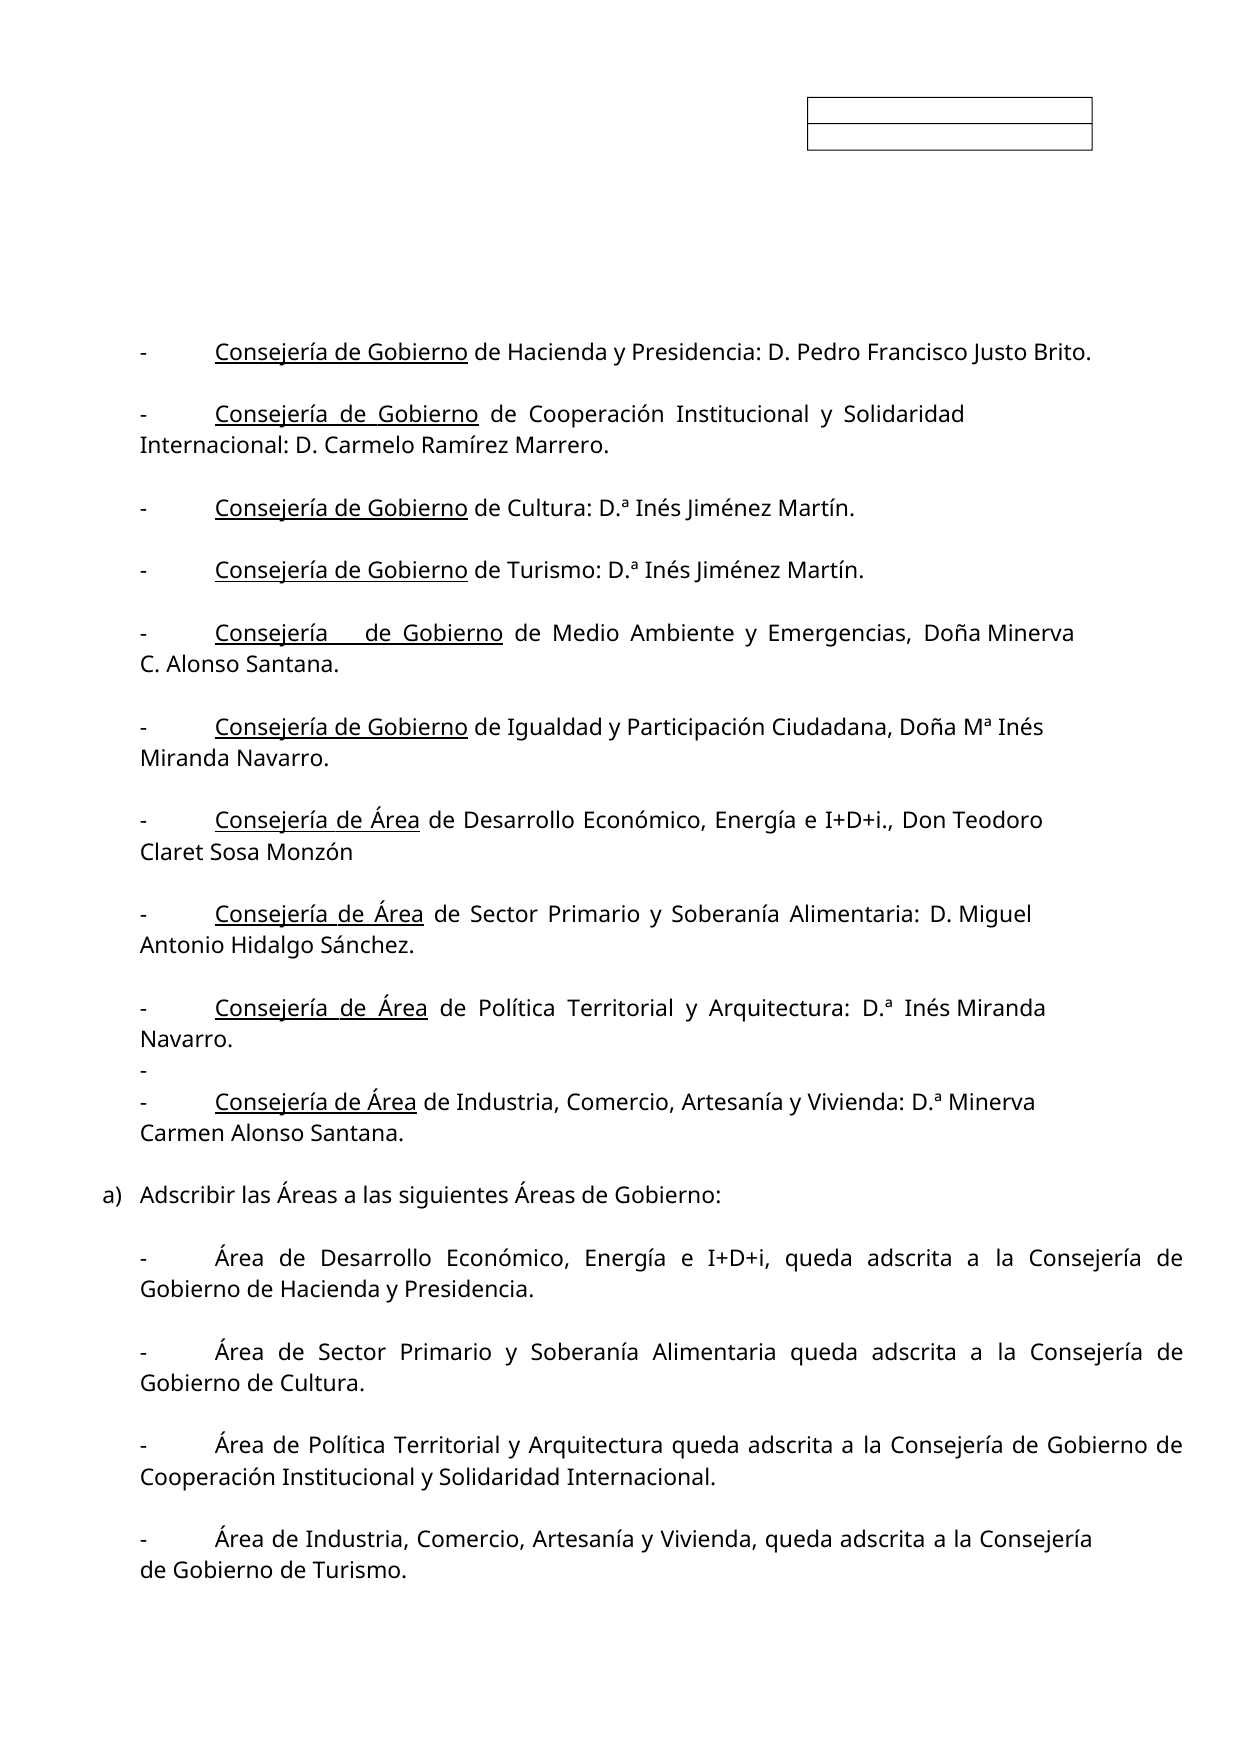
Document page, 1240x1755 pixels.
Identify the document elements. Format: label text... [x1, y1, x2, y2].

list Área de Industria, Comercio, Artesanía y Vivienda, queda adscrita a la Consejería de Gobierno de Turismo. [139, 1523, 1093, 1586]
list Consejería de Área de Desarrollo Económico, Energía e I+D+i., Don Teodoro Claret Sosa Monzón [139, 804, 1093, 867]
list Consejería de Gobierno de Cultura: D.ª Inés Jiménez Martín. [139, 492, 1093, 523]
list Consejería de Área de Industria, Comercio, Artesanía y Vivienda: D.ª Minerva Carmen Alonso Santana. [139, 1086, 1093, 1148]
list Consejería de Área de Política Territorial y Arquitectura: D.ª Inés Miranda Navarro. [139, 992, 1093, 1054]
list Adscribir las Áreas a las siguientes Áreas de Gobierno: [102, 1179, 1183, 1211]
list Consejería de Gobierno de Igualdad y Participación Ciudadana, Doña Mª Inés Miranda Navarro. [139, 710, 1093, 773]
list Consejería de Área de Sector Primario y Soberanía Alimentaria: D. Miguel Antonio Hidalgo Sánchez. [139, 898, 1093, 960]
list Área de Política Territorial y Arquitectura queda adscrita a la Consejería de Gobierno de Cooperación Institucional y Solidaridad Internacional. [139, 1429, 1183, 1492]
list Consejería de Gobierno de Cooperación Institucional y Solidaridad Internacional: D. Carmelo Ramírez Marrero. [139, 398, 1093, 460]
list Consejería de Gobierno de Hacienda y Presidencia: D. Pedro Francisco Justo Brito. [139, 335, 1093, 367]
list Área de Sector Primario y Soberanía Alimentaria queda adscrita a la Consejería de Gobierno de Cultura. [139, 1336, 1183, 1398]
list Área de Desarrollo Económico, Energía e I+D+i, queda adscrita a la Consejería de Gobierno de Hacienda y Presidencia. [139, 1242, 1183, 1304]
list Consejería de Gobierno de Turismo: D.ª Inés Jiménez Martín. [139, 554, 1093, 585]
list Consejería de Gobierno de Medio Ambiente y Emergencias, Doña Minerva C. Alonso Santana. [139, 617, 1093, 679]
